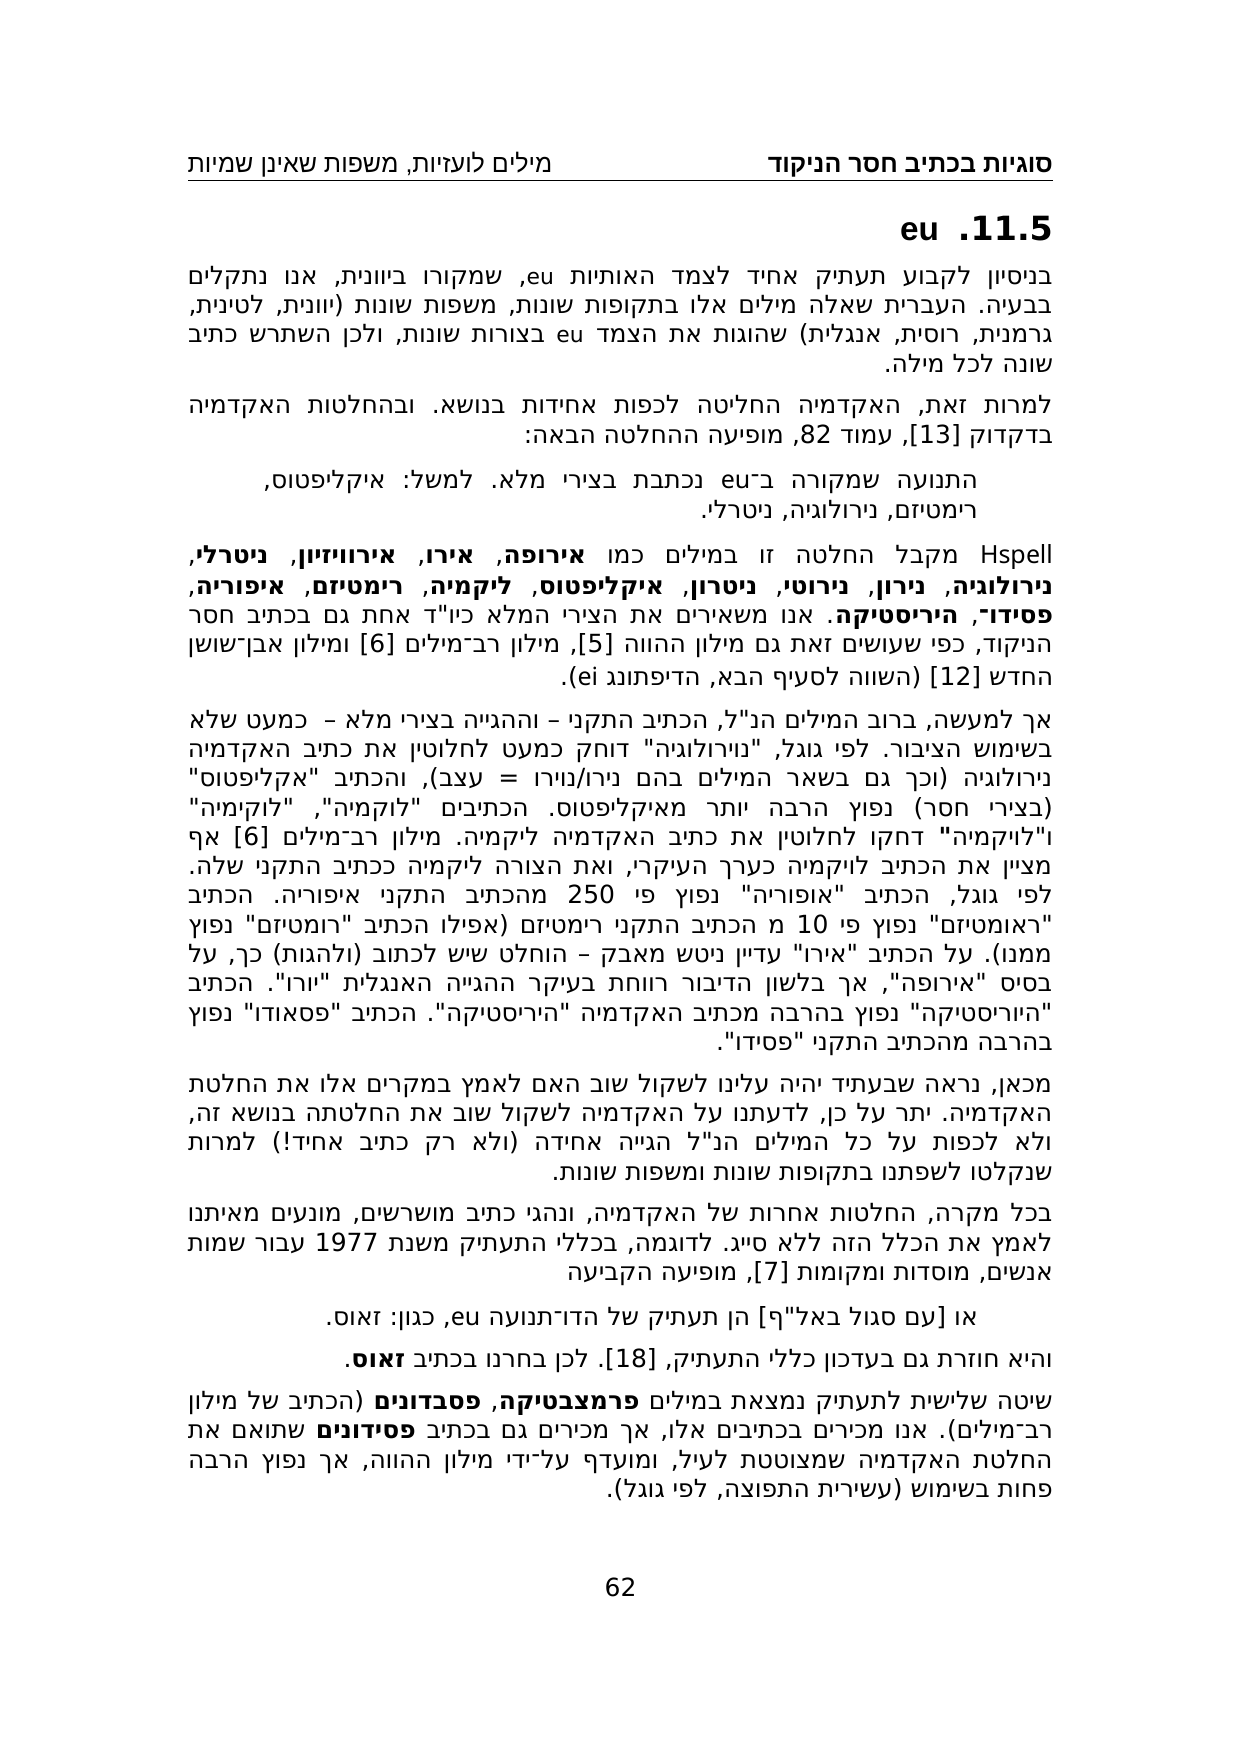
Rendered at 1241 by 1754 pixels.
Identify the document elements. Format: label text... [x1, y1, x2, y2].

text שיטה שלישית לתעתיק נמצאת במילים פרמצבטיקה, פסבדונים (הכתיב של מילון רב־מילים). אנו מכירים בכתיבים אלו, אך מכירים גם בכתיב פסידונים שתואם את החלטת האקדמיה שמצוטטת לעיל, ומועדף על־ידי מילון ההווה, אך נפוץ הרבה פחות בשימוש (עשירית התפוצה, לפי גוגל). [187, 1386, 1053, 1503]
text התנועה שמקורה ב־eu נכתבת בצירי מלא. למשל: איקליפטוס, רימטיזם, נירולוגיה, ניטרלי. [262, 462, 978, 525]
subtitle eu [187, 210, 1053, 248]
text Hspell מקבל החלטה זו במילים כמו אירופה, אירו, אירוויזיון, ניטרלי, נירולוגיה, נירון, נירוטי, ניטרון, איקליפטוס, ליקמיה, רימטיזם, איפוריה, פסידו־, היריסטיקה. אנו משאירים את הצירי המלא כיו"ד אחת גם בכתיב חסר הניקוד, כפי שעושים זאת גם מילון ההווה [5], מילון רב־מילים [6] ומילון אבן־שושן החדש [12] (השווה לסעיף הבא, הדיפתונג ei). [187, 537, 1053, 693]
text מכאן, נראה שבעתיד יהיה עלינו לשקול שוב האם לאמץ במקרים אלו את החלטת האקדמיה. יתר על כן, לדעתנו על האקדמיה לשקול שוב את החלטתה בנושא זה, ולא לכפות על כל המילים הנ"ל הגייה אחידה (ולא רק כתיב אחיד!) למרות שנקלטו לשפתנו בתקופות שונות ומשפות שונות. [187, 1069, 1053, 1186]
text בניסיון לקבוע תעתיק אחיד לצמד האותיות eu, שמקורו ביוונית, אנו נתקלים בבעיה. העברית שאלה מילים אלו בתקופות שונות, משפות שונות (יוונית, לטינית, גרמנית, רוסית, אנגלית) שהוגות את הצמד eu בצורות שונות, ולכן השתרש כתיב שונה לכל מילה. [187, 261, 1053, 378]
text למרות זאת, האקדמיה החליטה לכפות אחידות בנושא. ובהחלטות האקדמיה בדקדוק [13], עמוד 82, מופיעה ההחלטה הבאה: [187, 391, 1053, 449]
text והיא חוזרת גם בעדכון כללי התעתיק, [18]. לכן בחרנו בכתיב זאוס. [187, 1345, 1053, 1374]
text או [עם סגול באל"ף] הן תעתיק של הדו־תנועה eu, כגון: זאוס. [262, 1299, 978, 1333]
text בכל מקרה, החלטות אחרות של האקדמיה, ונהגי כתיב מושרשים, מונעים מאיתנו לאמץ את הכלל הזה ללא סייג. לדוגמה, בכללי התעתיק משנת 1977 עבור שמות אנשים, מוסדות ומקומות [7], מופיעה הקביעה [187, 1198, 1053, 1286]
text אך למעשה, ברוב המילים הנ"ל, הכתיב התקני – וההגייה בצירי מלא – כמעט שלא בשימוש הציבור. לפי גוגל, "נוירולוגיה" דוחק כמעט לחלוטין את כתיב האקדמיה נירולוגיה (וכך גם בשאר המילים בהם נירו/נוירו = עצב), והכתיב "אקליפטוס" (בצירי חסר) נפוץ הרבה יותר מאיקליפטוס. הכתיבים "לוקמיה", "לוקימיה" ו"לויקמיה" דחקו לחלוטין את כתיב האקדמיה ליקמיה. מילון רב־מילים [6] אף מציין את הכתיב לויקמיה כערך העיקרי, ואת הצורה ליקמיה ככתיב התקני שלה. לפי גוגל, הכתיב "אופוריה" נפוץ פי 250 מהכתיב התקני איפוריה. הכתיב "ראומטיזם" נפוץ פי 10 מ הכתיב התקני רימטיזם (אפילו הכתיב "רומטיזם" נפוץ ממנו). על הכתיב "אירו" עדיין ניטש מאבק – הוחלט שיש לכתוב (ולהגות) כך, על בסיס "אירופה", אך בלשון הדיבור רווחת בעיקר ההגייה האנגלית "יורו". הכתיב "היוריסטיקה" נפוץ בהרבה מכתיב האקדמיה "היריסטיקה". הכתיב "פסאודו" נפוץ בהרבה מהכתיב התקני "פסידו". [187, 705, 1053, 1056]
